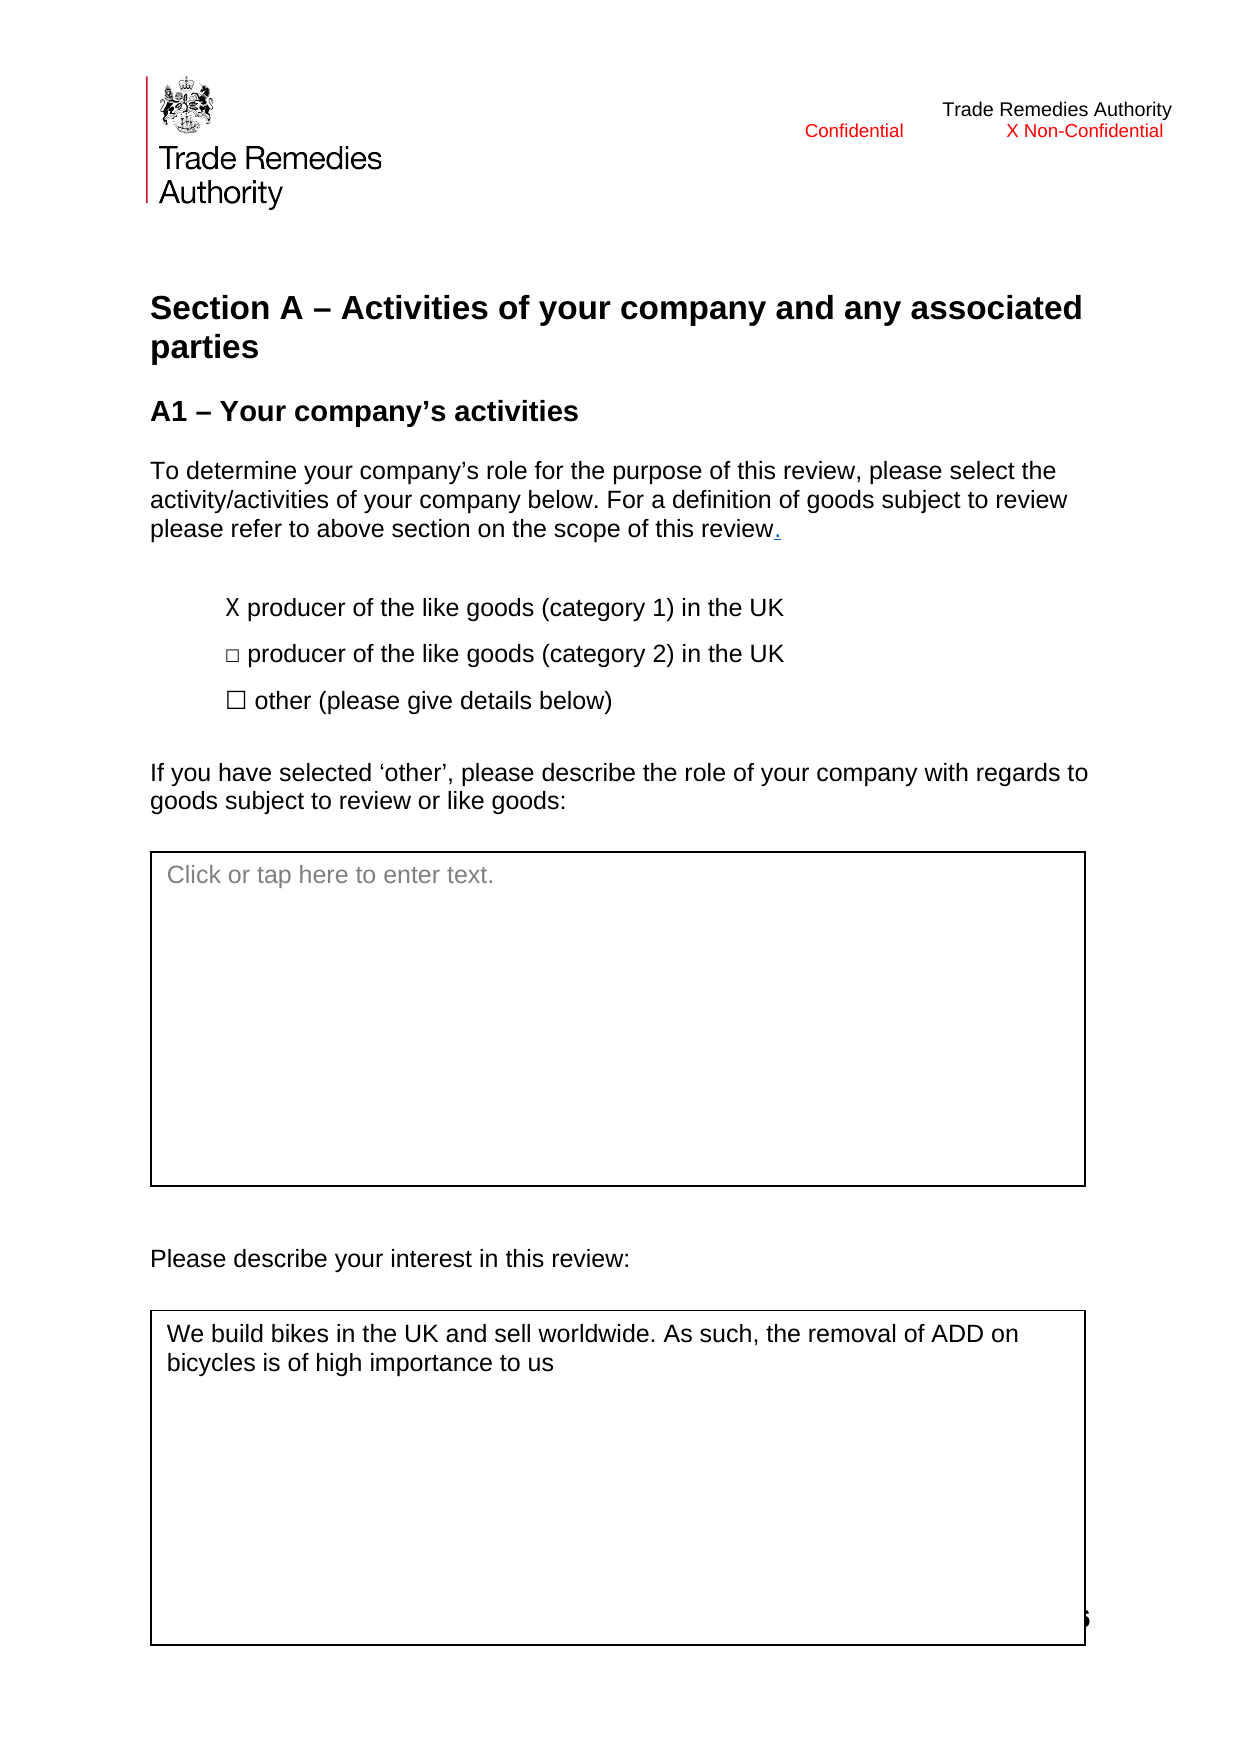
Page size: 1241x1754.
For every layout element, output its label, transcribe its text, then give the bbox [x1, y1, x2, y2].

text ☐ other (please give details below) [225, 682, 1090, 716]
subtitle A1 – Your company’s activities [150, 394, 1090, 428]
text Click or tap here to enter text. [167, 860, 1069, 889]
text Please describe your interest in this review: [150, 1244, 1090, 1273]
text If you have selected ‘other’, please describe the role of your company with regards to goods subject to review or like goods: [150, 758, 1090, 815]
text X producer of the like goods (category 1) in the UK [225, 589, 1090, 623]
text To determine your company’s role for the purpose of this review, please select the activity/activities of your company below. For a definition of goods subject to review please refer to above section on the scope of this review. [150, 456, 1090, 543]
subtitle Section A – Activities of your company and any associated parties [150, 288, 1090, 365]
text ☐ producer of the like goods (category 2) in the UK [225, 636, 1090, 670]
text We build bikes in the UK and sell worldwide. As such, the removal of ADD on bicycles is of high importance to us [167, 1319, 1069, 1376]
